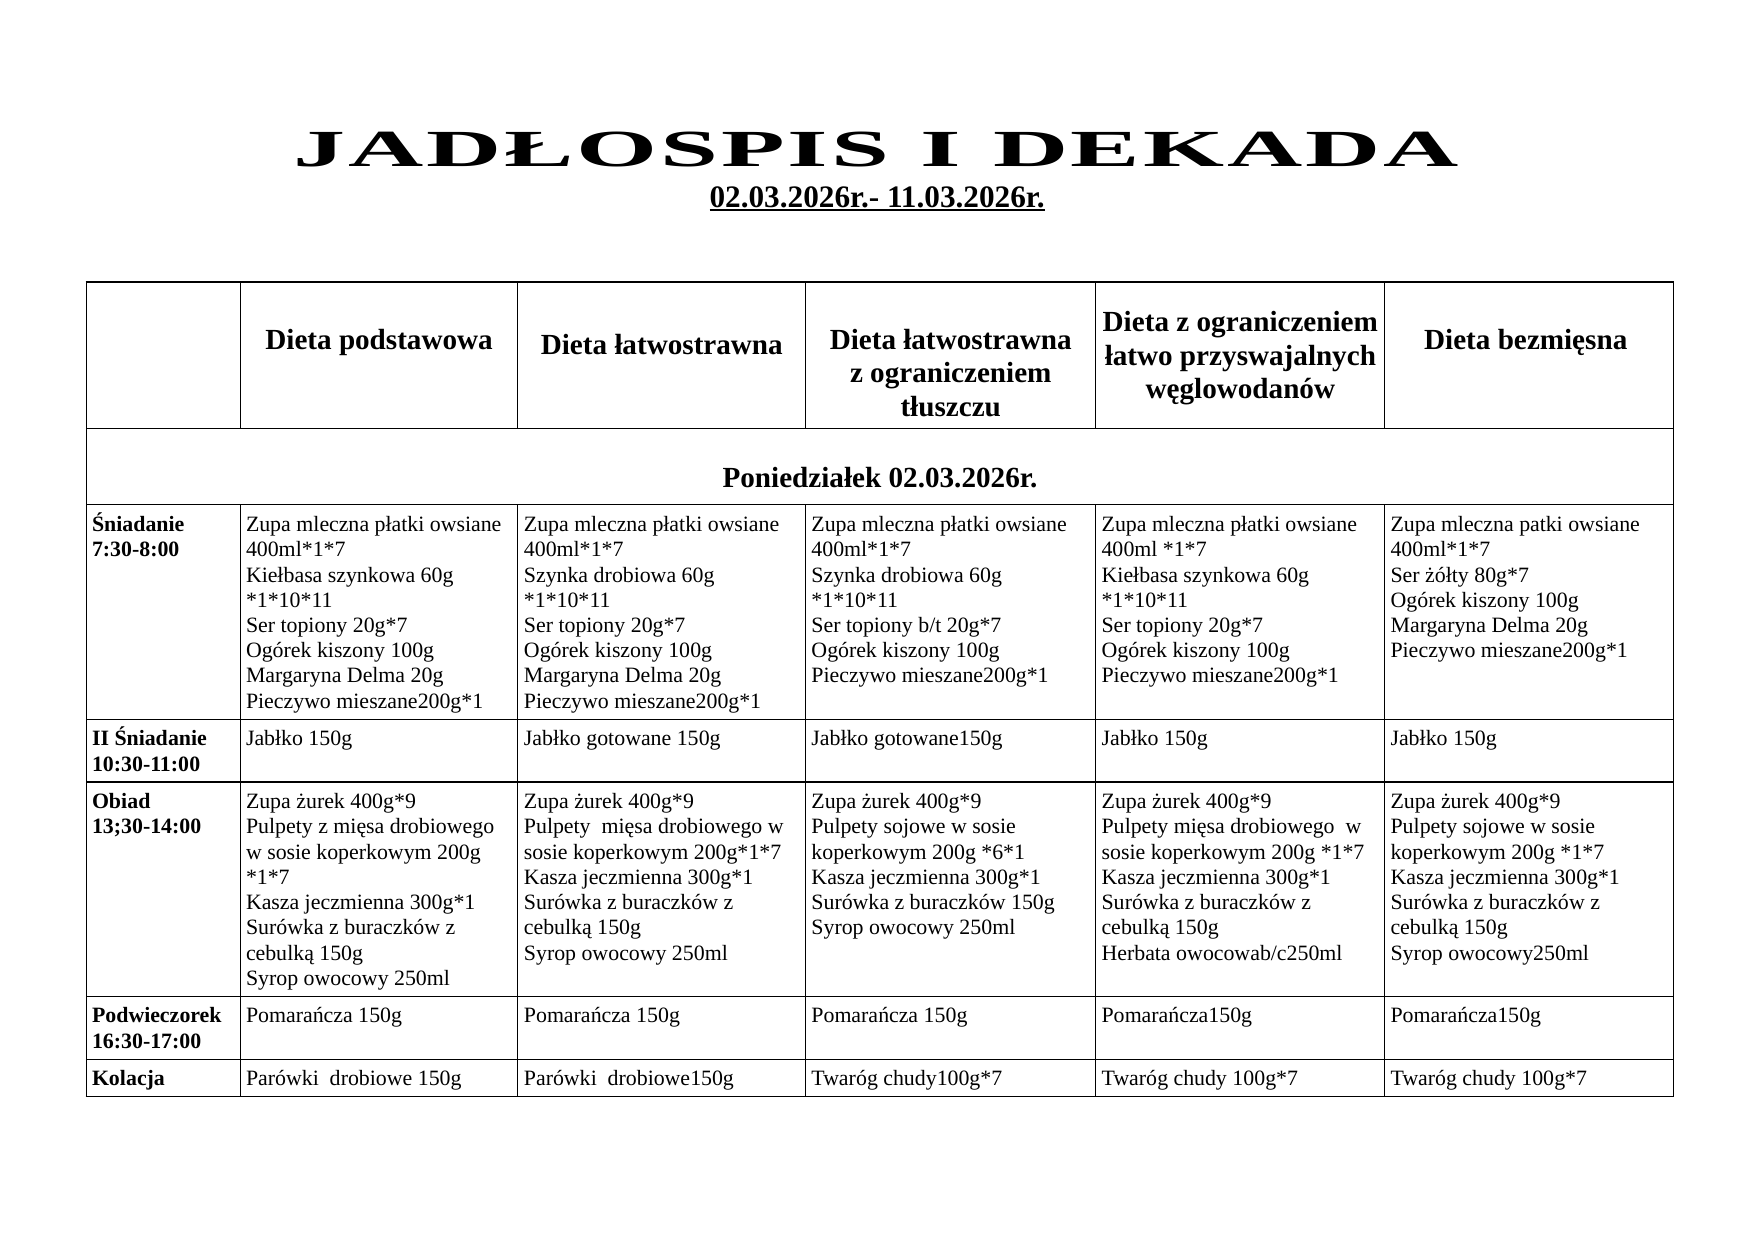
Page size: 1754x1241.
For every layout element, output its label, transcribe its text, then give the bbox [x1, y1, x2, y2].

table_header Dieta podstawowa [241, 283, 517, 428]
table_cell Parówki drobiowe150g [518, 1060, 805, 1096]
table_cell Twaróg chudy 100g*7 [1385, 1060, 1673, 1096]
table_cell Jabłko gotowane150g [806, 720, 1095, 781]
table_header Dieta łatwostrawna z ograniczeniem tłuszczu [806, 283, 1095, 428]
table_cell Jabłko 150g [241, 720, 517, 781]
table_cell Zupa żurek 400g*9 Pulpety mięsa drobiowego w sosie koperkowym 200g*1*7 Kasza jeczmienna 300g*1 Surówka z buraczków z cebulką 150g Syrop owocowy 250ml [518, 783, 805, 996]
table_cell Zupa mleczna płatki owsiane 400ml*1*7 Szynka drobiowa 60g *1*10*11 Ser topiony 20g*7 Ogórek kiszony 100g Margaryna Delma 20g Pieczywo mieszane200g*1 [518, 505, 805, 718]
table_cell Twaróg chudy 100g*7 [1096, 1060, 1384, 1096]
table_cell II Śniadanie 10:30-11:00 [87, 720, 240, 781]
table_cell Zupa mleczna płatki owsiane 400ml *1*7 Kiełbasa szynkowa 60g *1*10*11 Ser topiony 20g*7 Ogórek kiszony 100g Pieczywo mieszane200g*1 [1096, 505, 1384, 718]
table_cell Zupa mleczna płatki owsiane 400ml*1*7 Kiełbasa szynkowa 60g *1*10*11 Ser topiony 20g*7 Ogórek kiszony 100g Margaryna Delma 20g Pieczywo mieszane200g*1 [241, 505, 517, 718]
table_cell Zupa żurek 400g*9 Pulpety sojowe w sosie koperkowym 200g *6*1 Kasza jeczmienna 300g*1 Surówka z buraczków 150g Syrop owocowy 250ml [806, 783, 1095, 996]
table_cell Zupa żurek 400g*9 Pulpety sojowe w sosie koperkowym 200g *1*7 Kasza jeczmienna 300g*1 Surówka z buraczków z cebulką 150g Syrop owocowy250ml [1385, 783, 1673, 996]
table_cell Poniedziałek 02.03.2026r. [87, 429, 1673, 504]
text 02.03.2026r.- 11.03.2026r. [118, 178, 1636, 214]
table_cell Jabłko 150g [1385, 720, 1673, 781]
table_cell Jabłko gotowane 150g [518, 720, 805, 781]
table_cell Pomarańcza150g [1096, 997, 1384, 1058]
table_cell Zupa mleczna płatki owsiane 400ml*1*7 Szynka drobiowa 60g *1*10*11 Ser topiony b/t 20g*7 Ogórek kiszony 100g Pieczywo mieszane200g*1 [806, 505, 1095, 718]
table_header Dieta z ograniczeniem łatwo przyswajalnych węglowodanów [1096, 283, 1384, 428]
text JADŁOSPIS I DEKADA [118, 118, 1636, 178]
table_header [87, 283, 240, 428]
table_cell Pomarańcza 150g [518, 997, 805, 1058]
table_cell Zupa żurek 400g*9 Pulpety mięsa drobiowego w sosie koperkowym 200g *1*7 Kasza jeczmienna 300g*1 Surówka z buraczków z cebulką 150g Herbata owocowab/c250ml [1096, 783, 1384, 996]
table_cell Jabłko 150g [1096, 720, 1384, 781]
table_cell Podwieczorek 16:30-17:00 [87, 997, 240, 1058]
table_cell Pomarańcza 150g [806, 997, 1095, 1058]
table_cell Zupa żurek 400g*9 Pulpety z mięsa drobiowego w sosie koperkowym 200g *1*7 Kasza jeczmienna 300g*1 Surówka z buraczków z cebulką 150g Syrop owocowy 250ml [241, 783, 517, 996]
table_cell Obiad 13;30-14:00 [87, 783, 240, 996]
table_cell Pomarańcza 150g [241, 997, 517, 1058]
table_cell Śniadanie 7:30-8:00 [87, 505, 240, 718]
table_header Dieta łatwostrawna [518, 283, 805, 428]
table_cell Twaróg chudy100g*7 [806, 1060, 1095, 1096]
table_cell Kolacja [87, 1060, 240, 1096]
table_header Dieta bezmięsna [1385, 283, 1673, 428]
table_cell Zupa mleczna patki owsiane 400ml*1*7 Ser żółty 80g*7 Ogórek kiszony 100g Margaryna Delma 20g Pieczywo mieszane200g*1 [1385, 505, 1673, 718]
table_cell Pomarańcza150g [1385, 997, 1673, 1058]
table_cell Parówki drobiowe 150g [241, 1060, 517, 1096]
